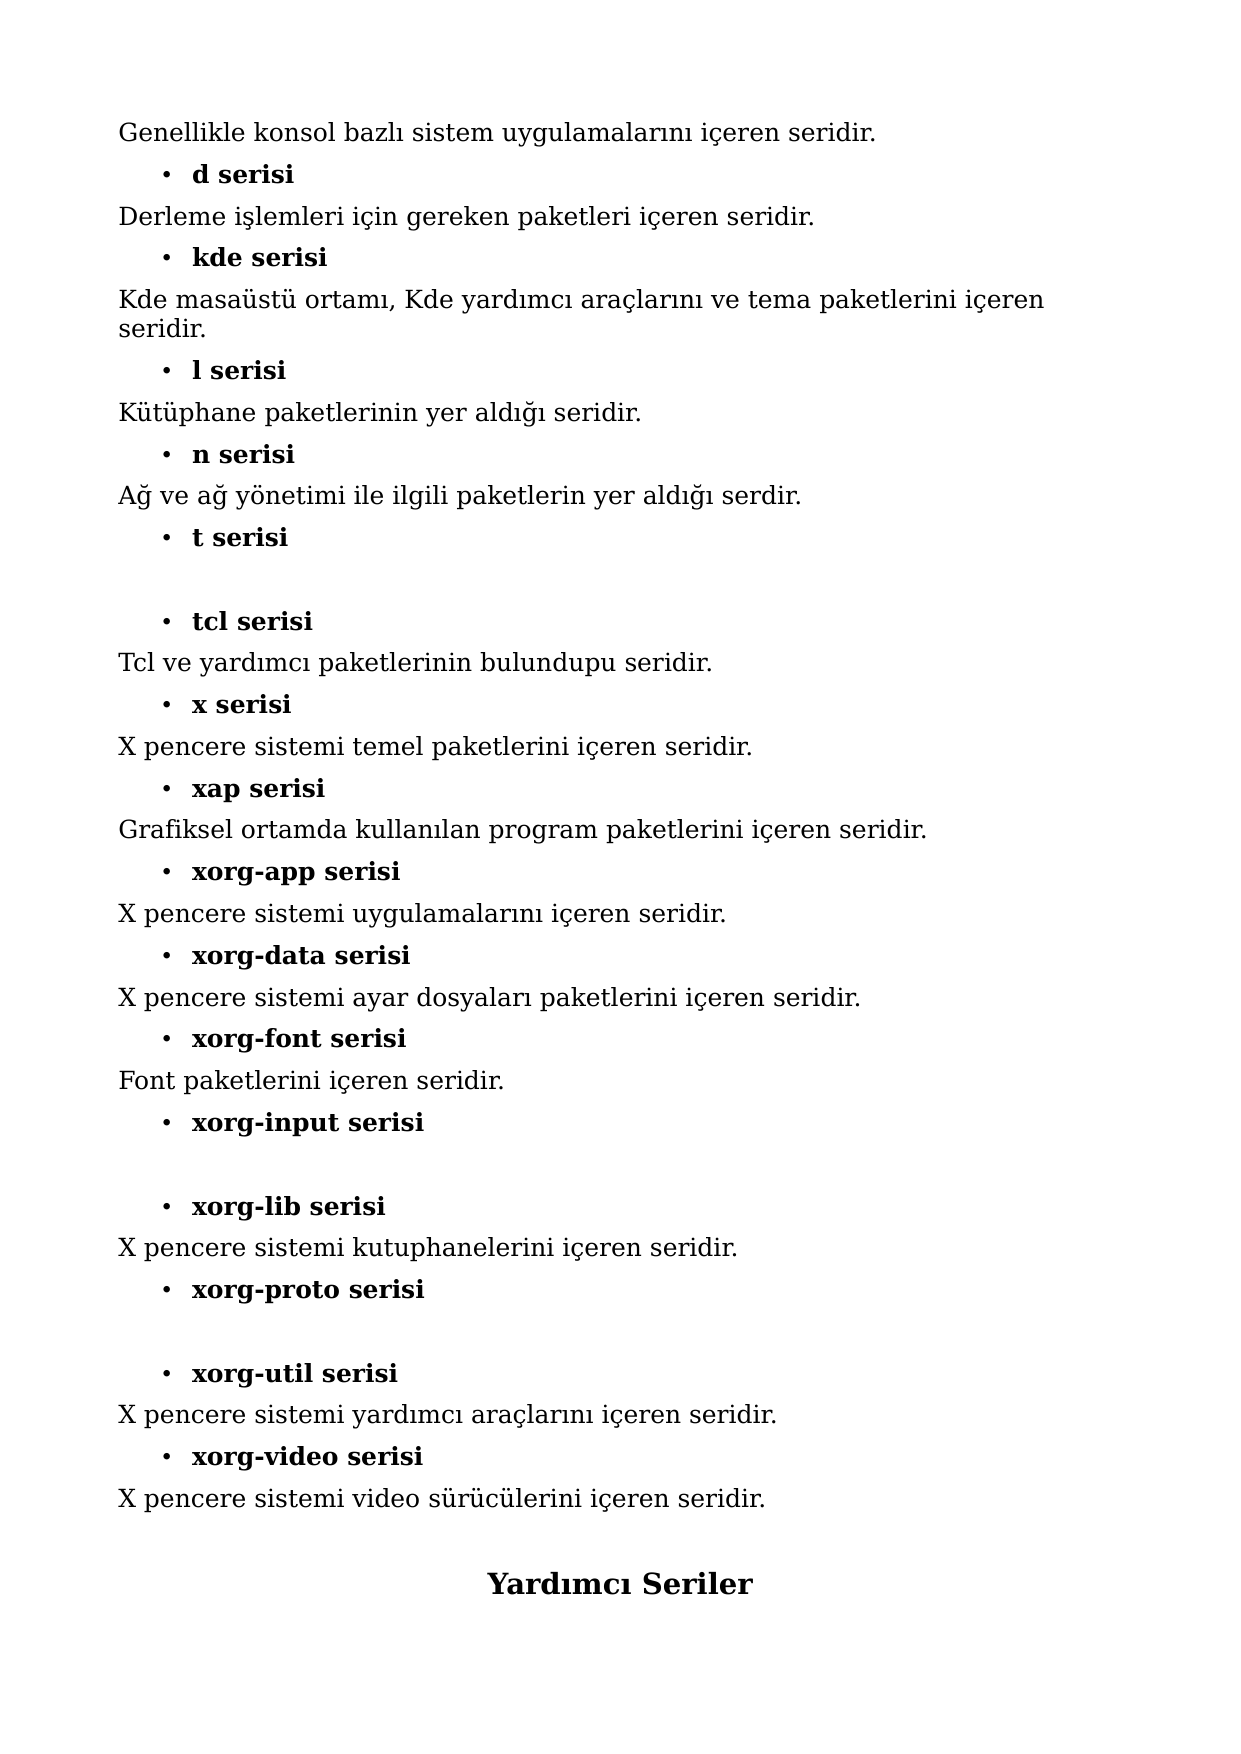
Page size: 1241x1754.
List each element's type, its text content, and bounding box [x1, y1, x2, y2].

list kde serisi [162, 243, 1122, 273]
text X pencere sistemi kutuphanelerini içeren seridir. [118, 1233, 1122, 1262]
text Grafiksel ortamda kullanılan program paketlerini içeren seridir. [118, 816, 1122, 845]
list x serisi [162, 690, 1122, 719]
text X pencere sistemi ayar dosyaları paketlerini içeren seridir. [118, 983, 1122, 1012]
list xorg-app serisi [162, 857, 1122, 887]
list xorg-input serisi [162, 1108, 1122, 1137]
text X pencere sistemi temel paketlerini içeren seridir. [118, 732, 1122, 761]
text Font paketlerini içeren seridir. [118, 1066, 1122, 1095]
text X pencere sistemi uygulamalarını içeren seridir. [118, 899, 1122, 928]
list l serisi [162, 356, 1122, 385]
list xorg-video serisi [162, 1442, 1122, 1471]
list n serisi [162, 439, 1122, 469]
text Kde masaüstü ortamı, Kde yardımcı araçlarını ve tema paketlerini içeren seridir. [118, 285, 1122, 343]
list xorg-proto serisi [162, 1275, 1122, 1304]
list t serisi [162, 523, 1122, 552]
text Yardımcı Seriler [118, 1567, 1122, 1602]
text Derleme işlemleri için gereken paketleri içeren seridir. [118, 202, 1122, 231]
list xap serisi [162, 774, 1122, 803]
list xorg-lib serisi [162, 1191, 1122, 1221]
text Kütüphane paketlerinin yer aldığı seridir. [118, 398, 1122, 427]
list xorg-font serisi [162, 1024, 1122, 1054]
text Ağ ve ağ yönetimi ile ilgili paketlerin yer aldığı serdir. [118, 481, 1122, 511]
list tcl serisi [162, 607, 1122, 636]
list d serisi [162, 160, 1122, 189]
text Genellikle konsol bazlı sistem uygulamalarını içeren seridir. [118, 118, 1122, 147]
text X pencere sistemi yardımcı araçlarını içeren seridir. [118, 1400, 1122, 1429]
text X pencere sistemi video sürücülerini içeren seridir. [118, 1484, 1122, 1513]
text Tcl ve yardımcı paketlerinin bulundupu seridir. [118, 648, 1122, 678]
list xorg-util serisi [162, 1358, 1122, 1388]
list xorg-data serisi [162, 941, 1122, 970]
